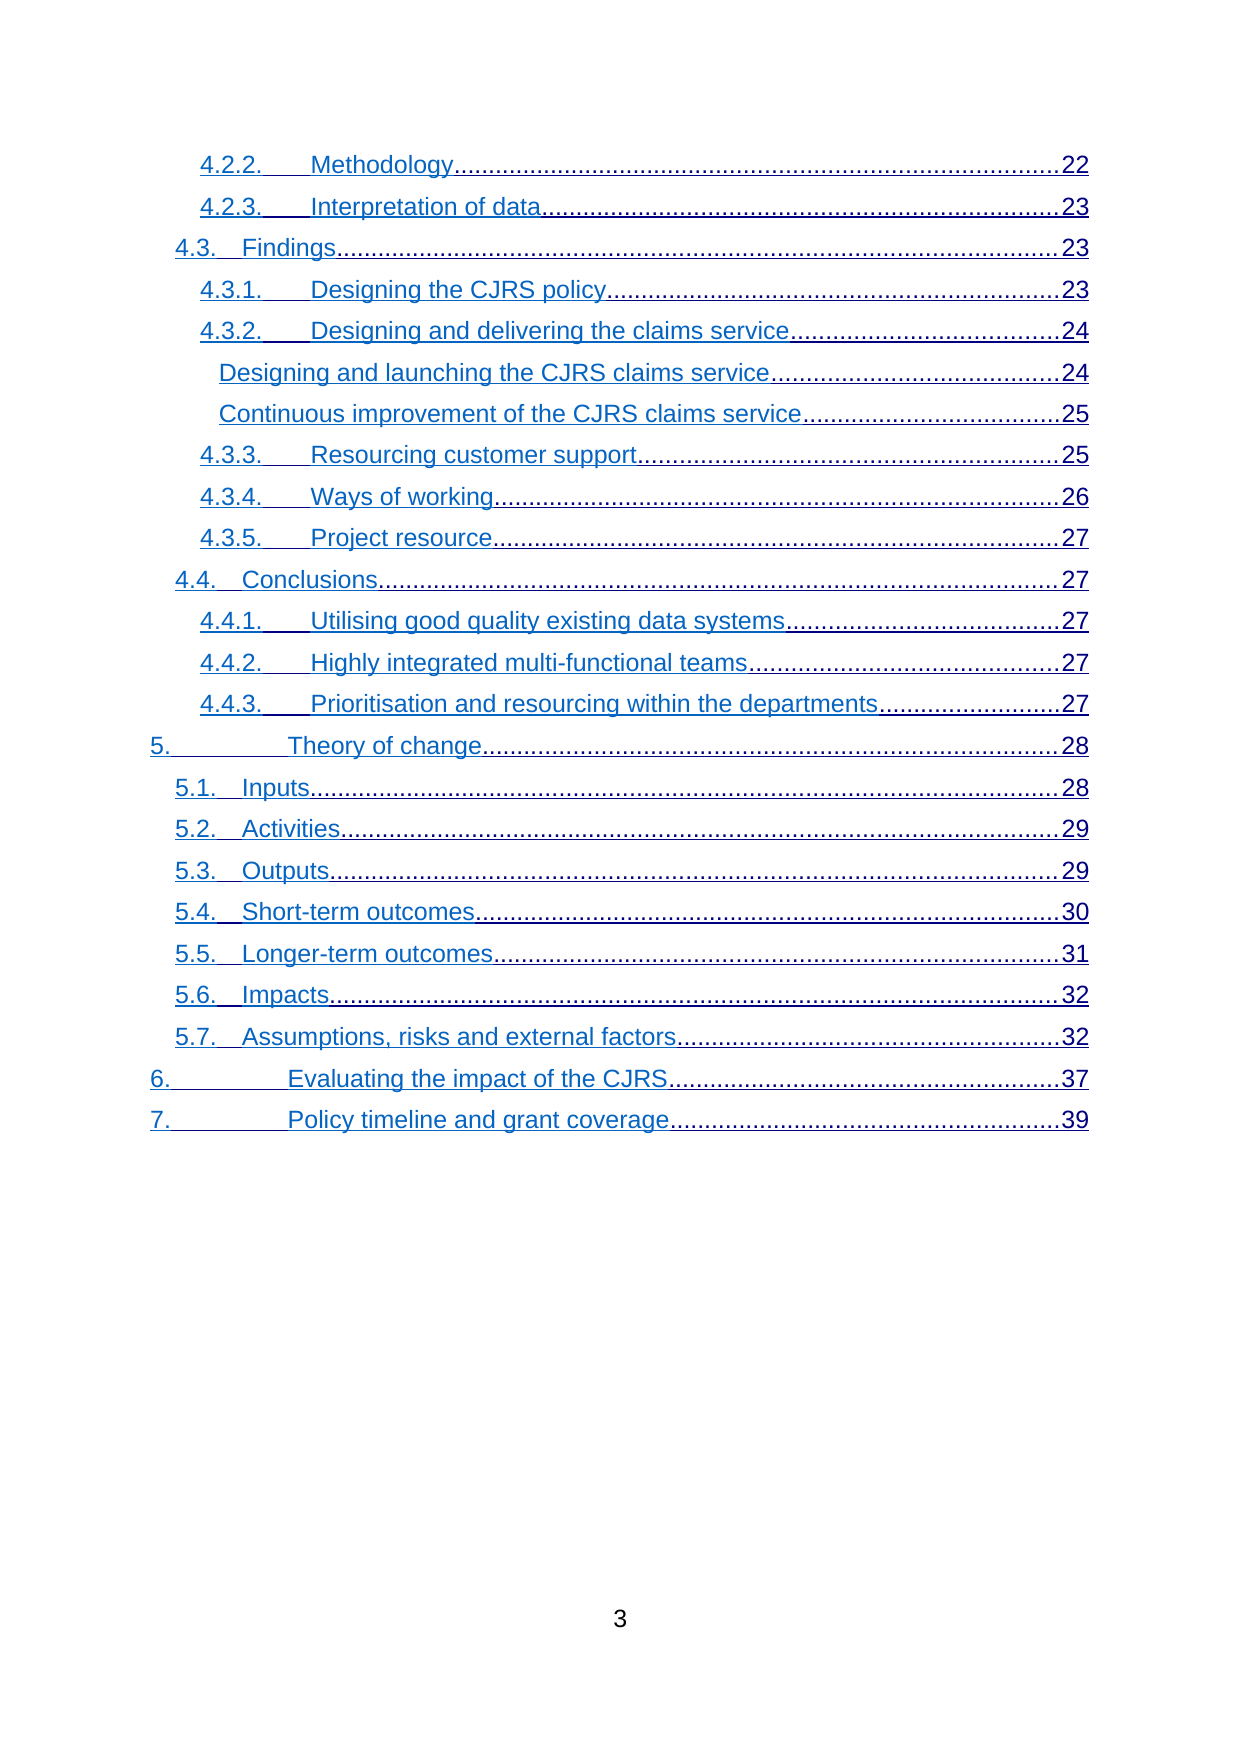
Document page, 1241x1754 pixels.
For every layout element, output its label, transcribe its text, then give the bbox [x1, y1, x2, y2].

text 5.2. Activities 29 [175, 814, 1090, 843]
text 4.4.3. Prioritisation and resourcing within the departments 27 [200, 689, 1090, 719]
text 4.3.1. Designing the CJRS policy 23 [200, 275, 1090, 304]
text 5.4. Short-term outcomes 30 [175, 897, 1090, 926]
text 4.3.3. Resourcing customer support 25 [200, 440, 1090, 469]
text Continuous improvement of the CJRS claims service 25 [219, 399, 1090, 428]
text 5.7. Assumptions, risks and external factors 32 [175, 1022, 1090, 1051]
text 4.2.3. Interpretation of data 23 [200, 192, 1090, 221]
text 4.3.2. Designing and delivering the claims service 24 [200, 316, 1090, 345]
text 5.5. Longer-term outcomes 31 [175, 939, 1090, 968]
text 5. Theory of change 28 [150, 731, 1090, 760]
text 5.1. Inputs 28 [175, 773, 1090, 802]
text 4.3.4. Ways of working 26 [200, 482, 1090, 511]
text 4.4.2. Highly integrated multi-functional teams 27 [200, 648, 1090, 677]
text 4.3. Findings 23 [175, 233, 1090, 262]
text 6. Evaluating the impact of the CJRS 37 [150, 1063, 1090, 1093]
text 5.6. Impacts 32 [175, 980, 1090, 1009]
text 5.3. Outputs 29 [175, 856, 1090, 885]
text 4.3.5. Project resource 27 [200, 523, 1090, 552]
text 7. Policy timeline and grant coverage 39 [150, 1105, 1090, 1134]
text 4.4.1. Utilising good quality existing data systems 27 [200, 606, 1090, 636]
text 4.4. Conclusions 27 [175, 565, 1090, 594]
text 4.2.2. Methodology 22 [200, 150, 1090, 179]
text Designing and launching the CJRS claims service 24 [219, 358, 1090, 387]
